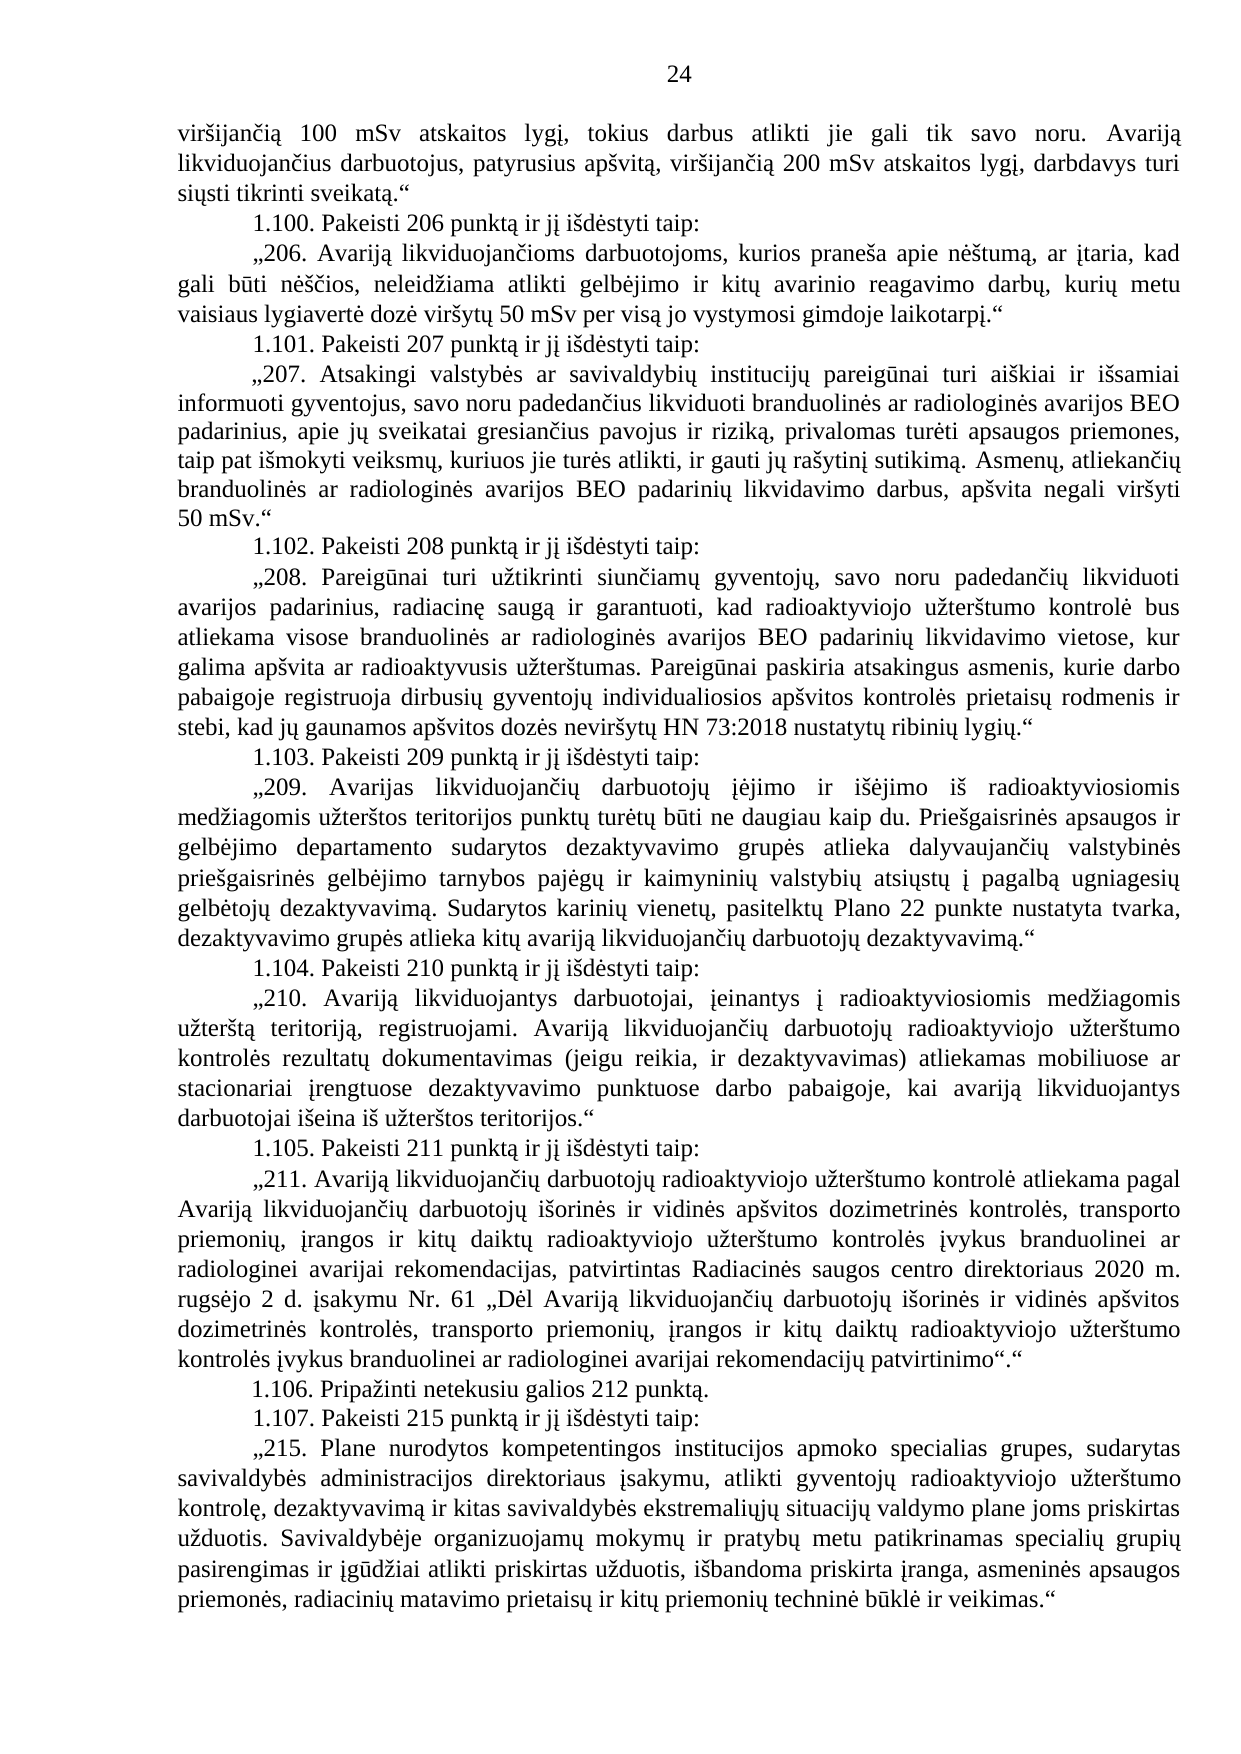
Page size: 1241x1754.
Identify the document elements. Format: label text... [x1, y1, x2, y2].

text viršijančią 100 mSv atskaitos lygį, tokius darbus atlikti jie gali tik savo noru. Avariją likviduojančius darbuotojus, patyrusius apšvitą, viršijančią 200 mSv atskaitos lygį, darbdavys turi siųsti tikrinti sveikatą.“ [177, 118, 1181, 207]
text „208. Pareigūnai turi užtikrinti siunčiamų gyventojų, savo noru padedančių likviduoti avarijos padarinius, radiacinę saugą ir garantuoti, kad radioaktyviojo užterštumo kontrolė bus atliekama visose branduolinės ar radiologinės avarijos BEO padarinių likvidavimo vietose, kur galima apšvita ar radioaktyvusis užterštumas. Pareigūnai paskiria atsakingus asmenis, kurie darbo pabaigoje registruoja dirbusių gyventojų individualiosios apšvitos kontrolės prietaisų rodmenis ir stebi, kad jų gaunamos apšvitos dozės neviršytų HN 73:2018 nustatytų ribinių lygių.“ [177, 562, 1181, 741]
text „206. Avariją likviduojančioms darbuotojoms, kurios praneša apie nėštumą, ar įtaria, kad gali būti nėščios, neleidžiama atlikti gelbėjimo ir kitų avarinio reagavimo darbų, kurių metu vaisiaus lygiavertė dozė viršytų 50 mSv per visą jo vystymosi gimdoje laikotarpį.“ [177, 238, 1181, 327]
text „209. Avarijas likviduojančių darbuotojų įėjimo ir išėjimo iš radioaktyviosiomis medžiagomis užterštos teritorijos punktų turėtų būti ne daugiau kaip du. Priešgaisrinės apsaugos ir gelbėjimo departamento sudarytos dezaktyvavimo grupės atlieka dalyvaujančių valstybinės priešgaisrinės gelbėjimo tarnybos pajėgų ir kaimyninių valstybių atsiųstų į pagalbą ugniagesių gelbėtojų dezaktyvavimą. Sudarytos karinių vienetų, pasitelktų Plano 22 punkte nustatyta tvarka, dezaktyvavimo grupės atlieka kitų avariją likviduojančių darbuotojų dezaktyvavimą.“ [177, 772, 1181, 952]
text 1.103. Pakeisti 209 punktą ir jį išdėstyti taip: [177, 742, 1181, 771]
text „211. Avariją likviduojančių darbuotojų radioaktyviojo užterštumo kontrolė atliekama pagal Avariją likviduojančių darbuotojų išorinės ir vidinės apšvitos dozimetrinės kontrolės, transporto priemonių, įrangos ir kitų daiktų radioaktyviojo užterštumo kontrolės įvykus branduolinei ar radiologinei avarijai rekomendacijas, patvirtintas Radiacinės saugos centro direktoriaus 2020 m. rugsėjo 2 d. įsakymu Nr. 61 „Dėl Avariją likviduojančių darbuotojų išorinės ir vidinės apšvitos dozimetrinės kontrolės, transporto priemonių, įrangos ir kitų daiktų radioaktyviojo užterštumo kontrolės įvykus branduolinei ar radiologinei avarijai rekomendacijų patvirtinimo“.“ [177, 1164, 1181, 1373]
text 1.102. Pakeisti 208 punktą ir jį išdėstyti taip: [177, 531, 1181, 560]
text 1.104. Pakeisti 210 punktą ir jį išdėstyti taip: [177, 953, 1181, 982]
text 1.105. Pakeisti 211 punktą ir jį išdėstyti taip: [177, 1133, 1181, 1162]
text „215. Plane nurodytos kompetentingos institucijos apmoko specialias grupes, sudarytas savivaldybės administracijos direktoriaus įsakymu, atlikti gyventojų radioaktyviojo užterštumo kontrolę, dezaktyvavimą ir kitas savivaldybės ekstremaliųjų situacijų valdymo plane joms priskirtas užduotis. Savivaldybėje organizuojamų mokymų ir pratybų metu patikrinamas specialių grupių pasirengimas ir įgūdžiai atlikti priskirtas užduotis, išbandoma priskirta įranga, asmeninės apsaugos priemonės, radiacinių matavimo prietaisų ir kitų priemonių techninė būklė ir veikimas.“ [177, 1433, 1181, 1612]
text 1.101. Pakeisti 207 punktą ir jį išdėstyti taip: [177, 329, 1181, 358]
text 1.106. Pripažinti netekusiu galios 212 punktą. [177, 1374, 1181, 1403]
text 1.107. Pakeisti 215 punktą ir jį išdėstyti taip: [177, 1403, 1181, 1432]
text 1.100. Pakeisti 206 punktą ir jį išdėstyti taip: [177, 208, 1181, 237]
text „207. Atsakingi valstybės ar savivaldybių institucijų pareigūnai turi aiškiai ir išsamiai informuoti gyventojus, savo noru padedančius likviduoti branduolinės ar radiologinės avarijos BEO padarinius, apie jų sveikatai gresiančius pavojus ir riziką, privalomas turėti apsaugos priemones, taip pat išmokyti veiksmų, kuriuos jie turės atlikti, ir gauti jų rašytinį sutikimą. Asmenų, atliekančių branduolinės ar radiologinės avarijos BEO padarinių likvidavimo darbus, apšvita negali viršyti 50 mSv.“ [177, 359, 1181, 531]
text „210. Avariją likviduojantys darbuotojai, įeinantys į radioaktyviosiomis medžiagomis užterštą teritoriją, registruojami. Avariją likviduojančių darbuotojų radioaktyviojo užterštumo kontrolės rezultatų dokumentavimas (jeigu reikia, ir dezaktyvavimas) atliekamas mobiliuose ar stacionariai įrengtuose dezaktyvavimo punktuose darbo pabaigoje, kai avariją likviduojantys darbuotojai išeina iš užterštos teritorijos.“ [177, 983, 1181, 1132]
